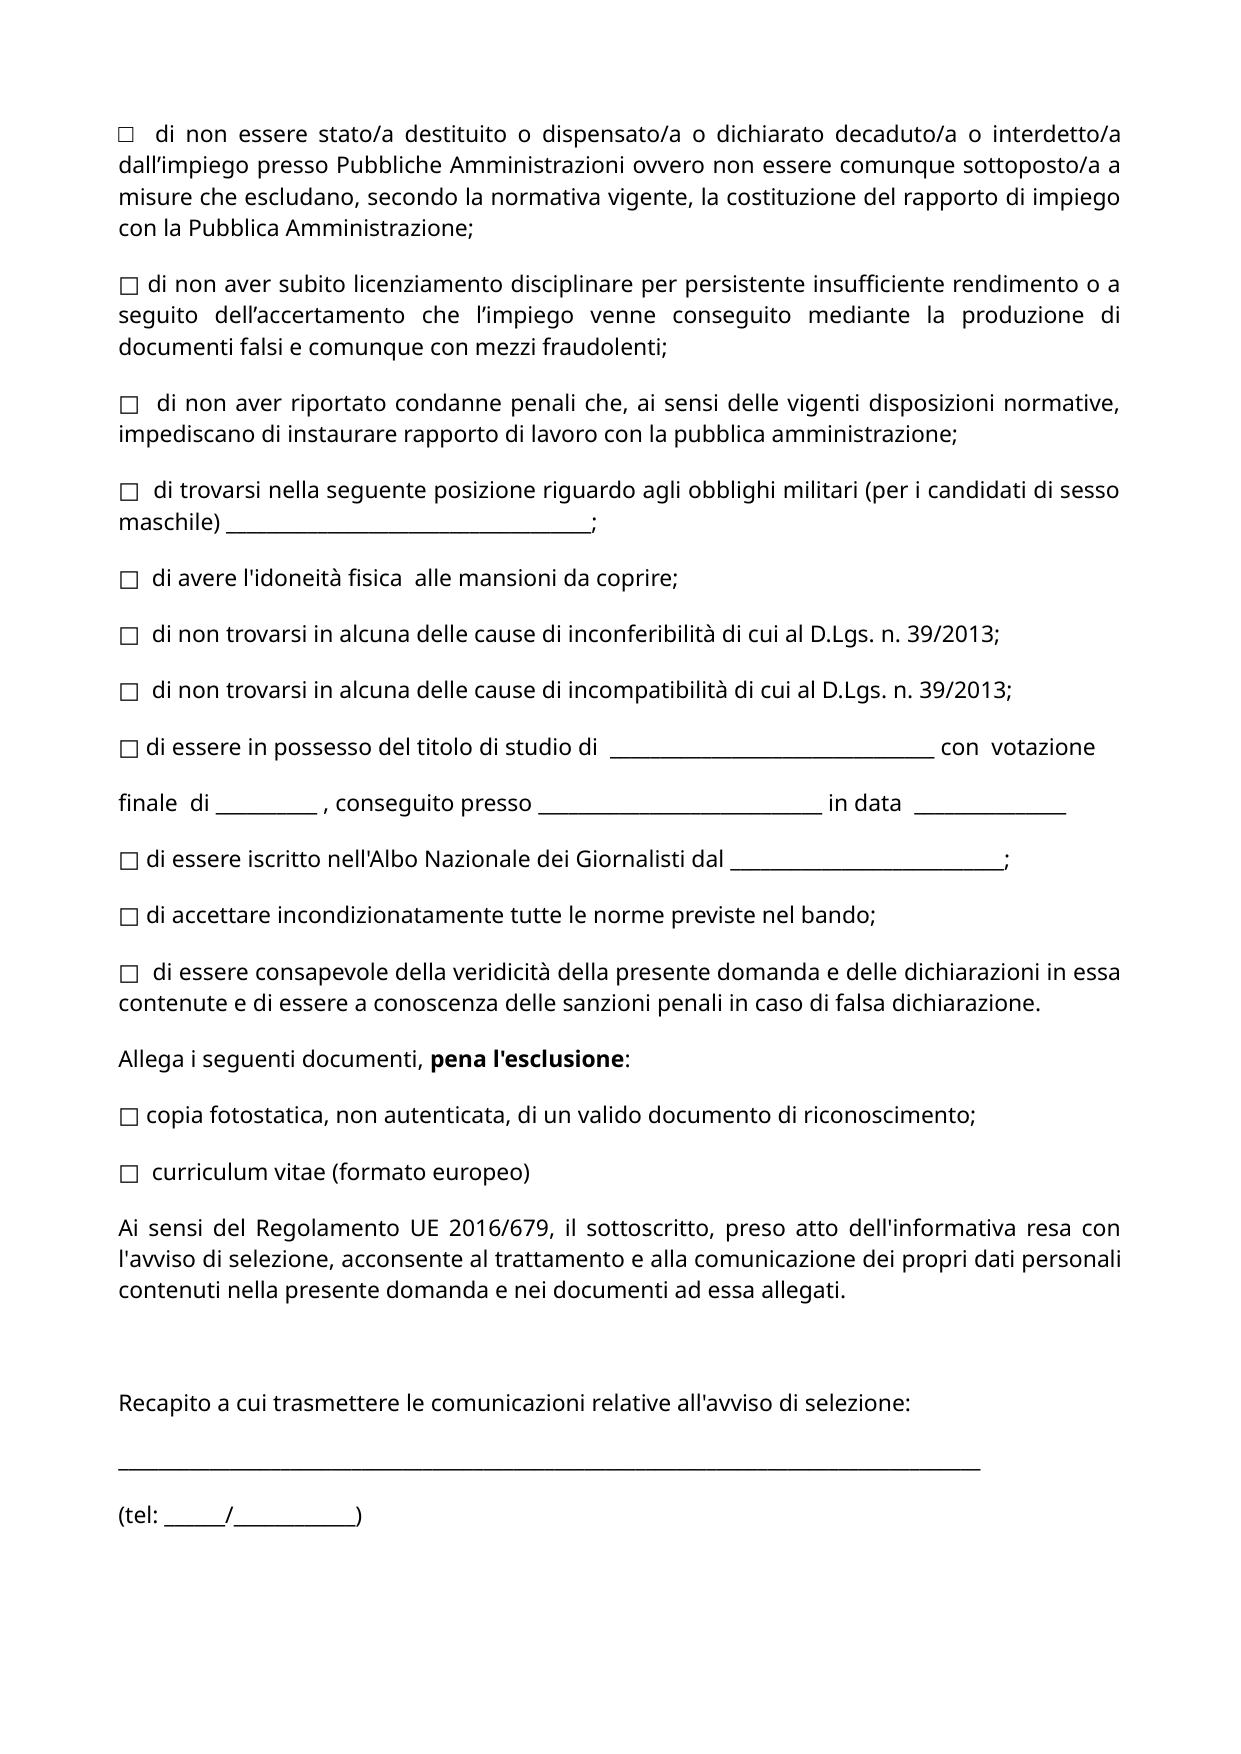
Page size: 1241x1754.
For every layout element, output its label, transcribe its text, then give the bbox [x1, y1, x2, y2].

text □ di avere l'idoneità fisica alle mansioni da coprire; [118, 562, 1122, 593]
text □ di essere in possesso del titolo di studio di ________________________________ con votazione [118, 731, 1122, 762]
text □ di non aver riportato condanne penali che, ai sensi delle vigenti disposizioni normative, impediscano di instaurare rapporto di lavoro con la pubblica amministrazione; [118, 387, 1122, 449]
text □ di essere iscritto nell'Albo Nazionale dei Giornalisti dal ___________________________; [118, 843, 1122, 874]
text □ di non aver subito licenziamento disciplinare per persistente insufficiente rendimento o a seguito dell’accertamento che l’impiego venne conseguito mediante la produzione di documenti falsi e comunque con mezzi fraudolenti; [118, 268, 1122, 362]
text □ di non essere stato/a destituito o dispensato/a o dichiarato decaduto/a o interdetto/a dall’impiego presso Pubbliche Amministrazioni ovvero non essere comunque sottoposto/a a misure che escludano, secondo la normativa vigente, la costituzione del rapporto di impiego con la Pubblica Amministrazione; [118, 118, 1122, 243]
text (tel: ______/____________) [118, 1499, 1122, 1531]
text □ di accettare incondizionatamente tutte le norme previste nel bando; [118, 899, 1122, 931]
text □ di non trovarsi in alcuna delle cause di inconferibilità di cui al D.Lgs. n. 39/2013; [118, 618, 1122, 649]
text Allega i seguenti documenti, pena l'esclusione: [118, 1043, 1122, 1074]
text □ di essere consapevole della veridicità della presente domanda e delle dichiarazioni in essa contenute e di essere a conoscenza delle sanzioni penali in caso di falsa dichiarazione. [118, 956, 1122, 1018]
text □ copia fotostatica, non autenticata, di un valido documento di riconoscimento; [118, 1099, 1122, 1131]
text □ di trovarsi nella seguente posizione riguardo agli obblighi militari (per i candidati di sesso maschile) ____________________________________; [118, 474, 1122, 537]
text □ curriculum vitae (formato europeo) [118, 1156, 1122, 1187]
text Recapito a cui trasmettere le comunicazioni relative all'avviso di selezione: [118, 1387, 1122, 1418]
text Ai sensi del Regolamento UE 2016/679, il sottoscritto, preso atto dell'informativa resa con l'avviso di selezione, acconsente al trattamento e alla comunicazione dei propri dati personali contenuti nella presente domanda e nei documenti ad essa allegati. [118, 1212, 1122, 1306]
text _____________________________________________________________________________________ [118, 1443, 1122, 1474]
text finale di __________ , conseguito presso ____________________________ in data _______________ [118, 787, 1122, 818]
text □ di non trovarsi in alcuna delle cause di incompatibilità di cui al D.Lgs. n. 39/2013; [118, 674, 1122, 706]
